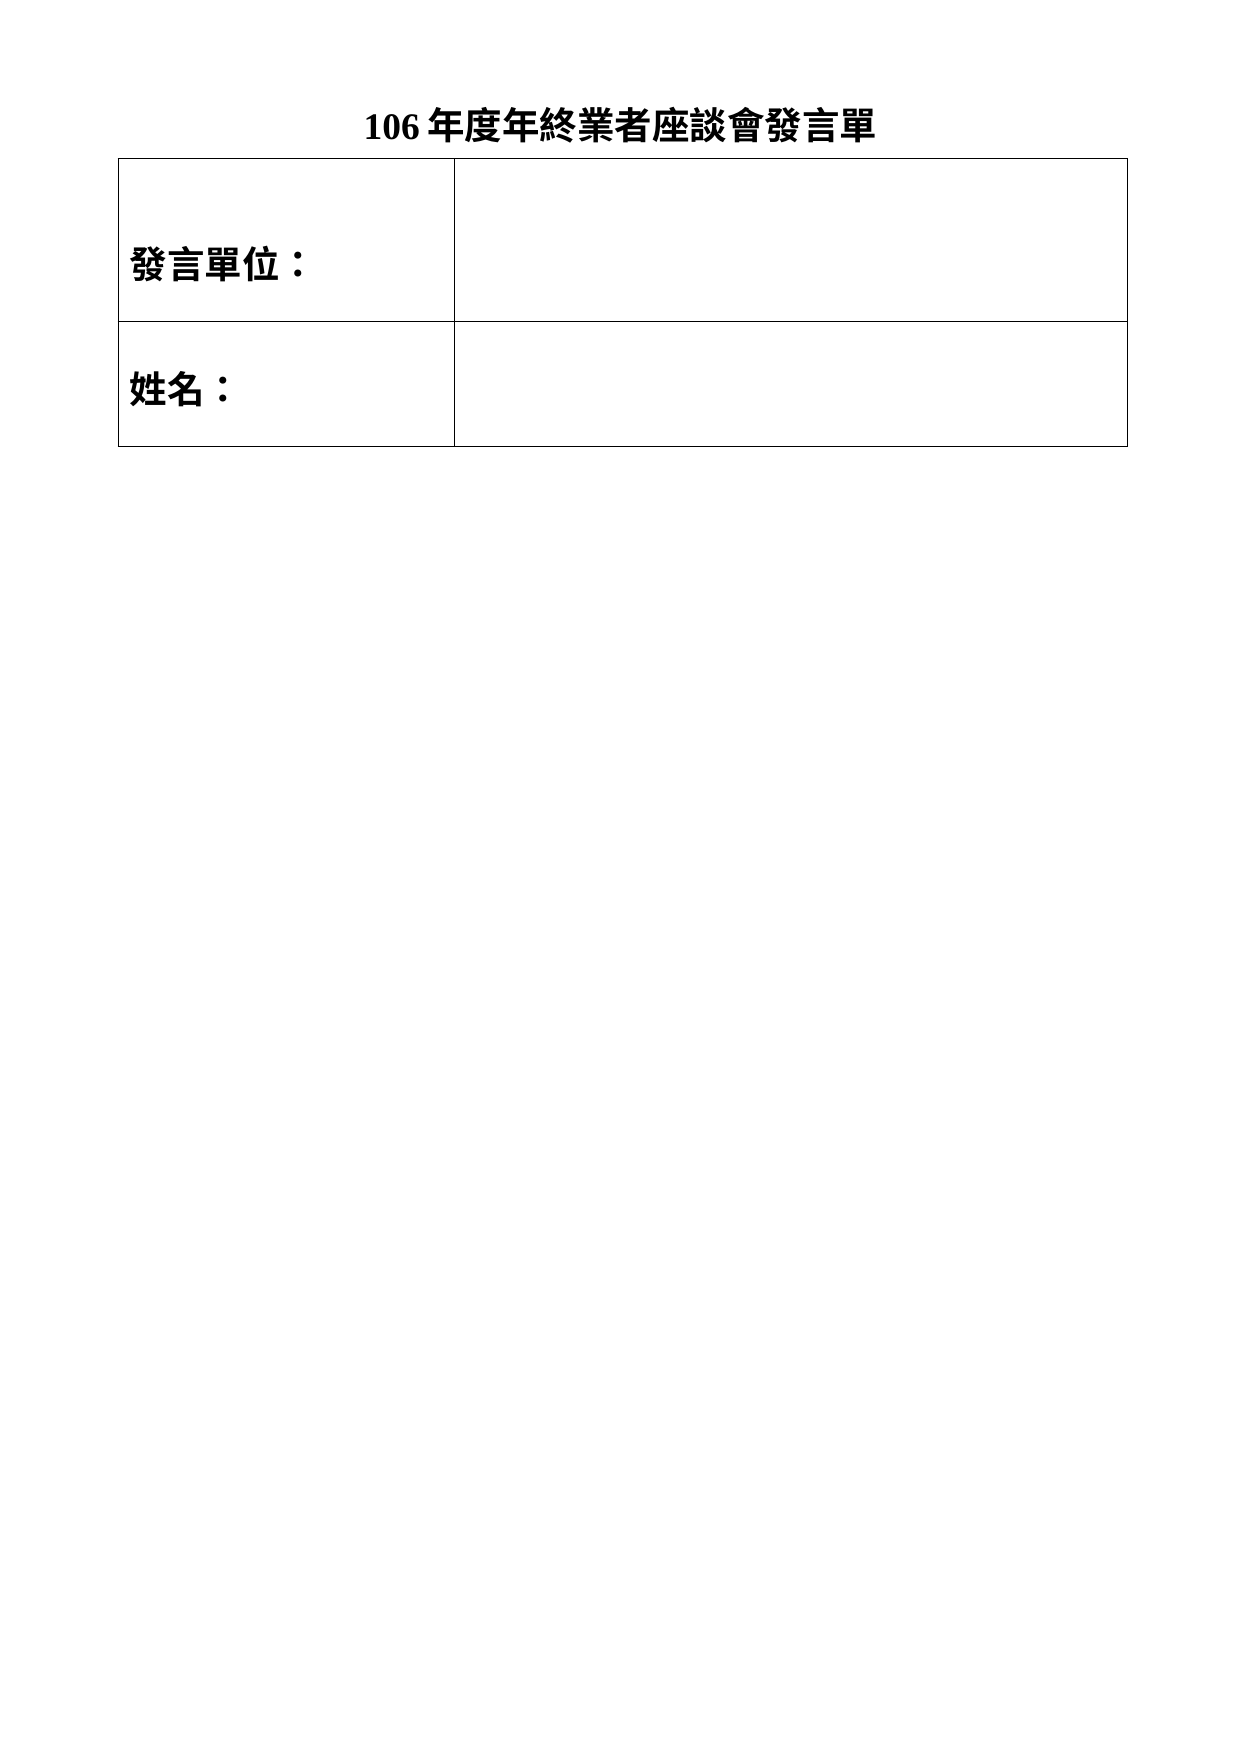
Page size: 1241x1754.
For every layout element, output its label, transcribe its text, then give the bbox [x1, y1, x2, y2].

table_cell 姓名： [119, 322, 454, 446]
text 106年度年終業者座談會發言單 [118, 96, 1122, 150]
table_header [455, 159, 1127, 321]
table_header 發言單位： [119, 159, 454, 321]
table_cell [455, 322, 1127, 446]
